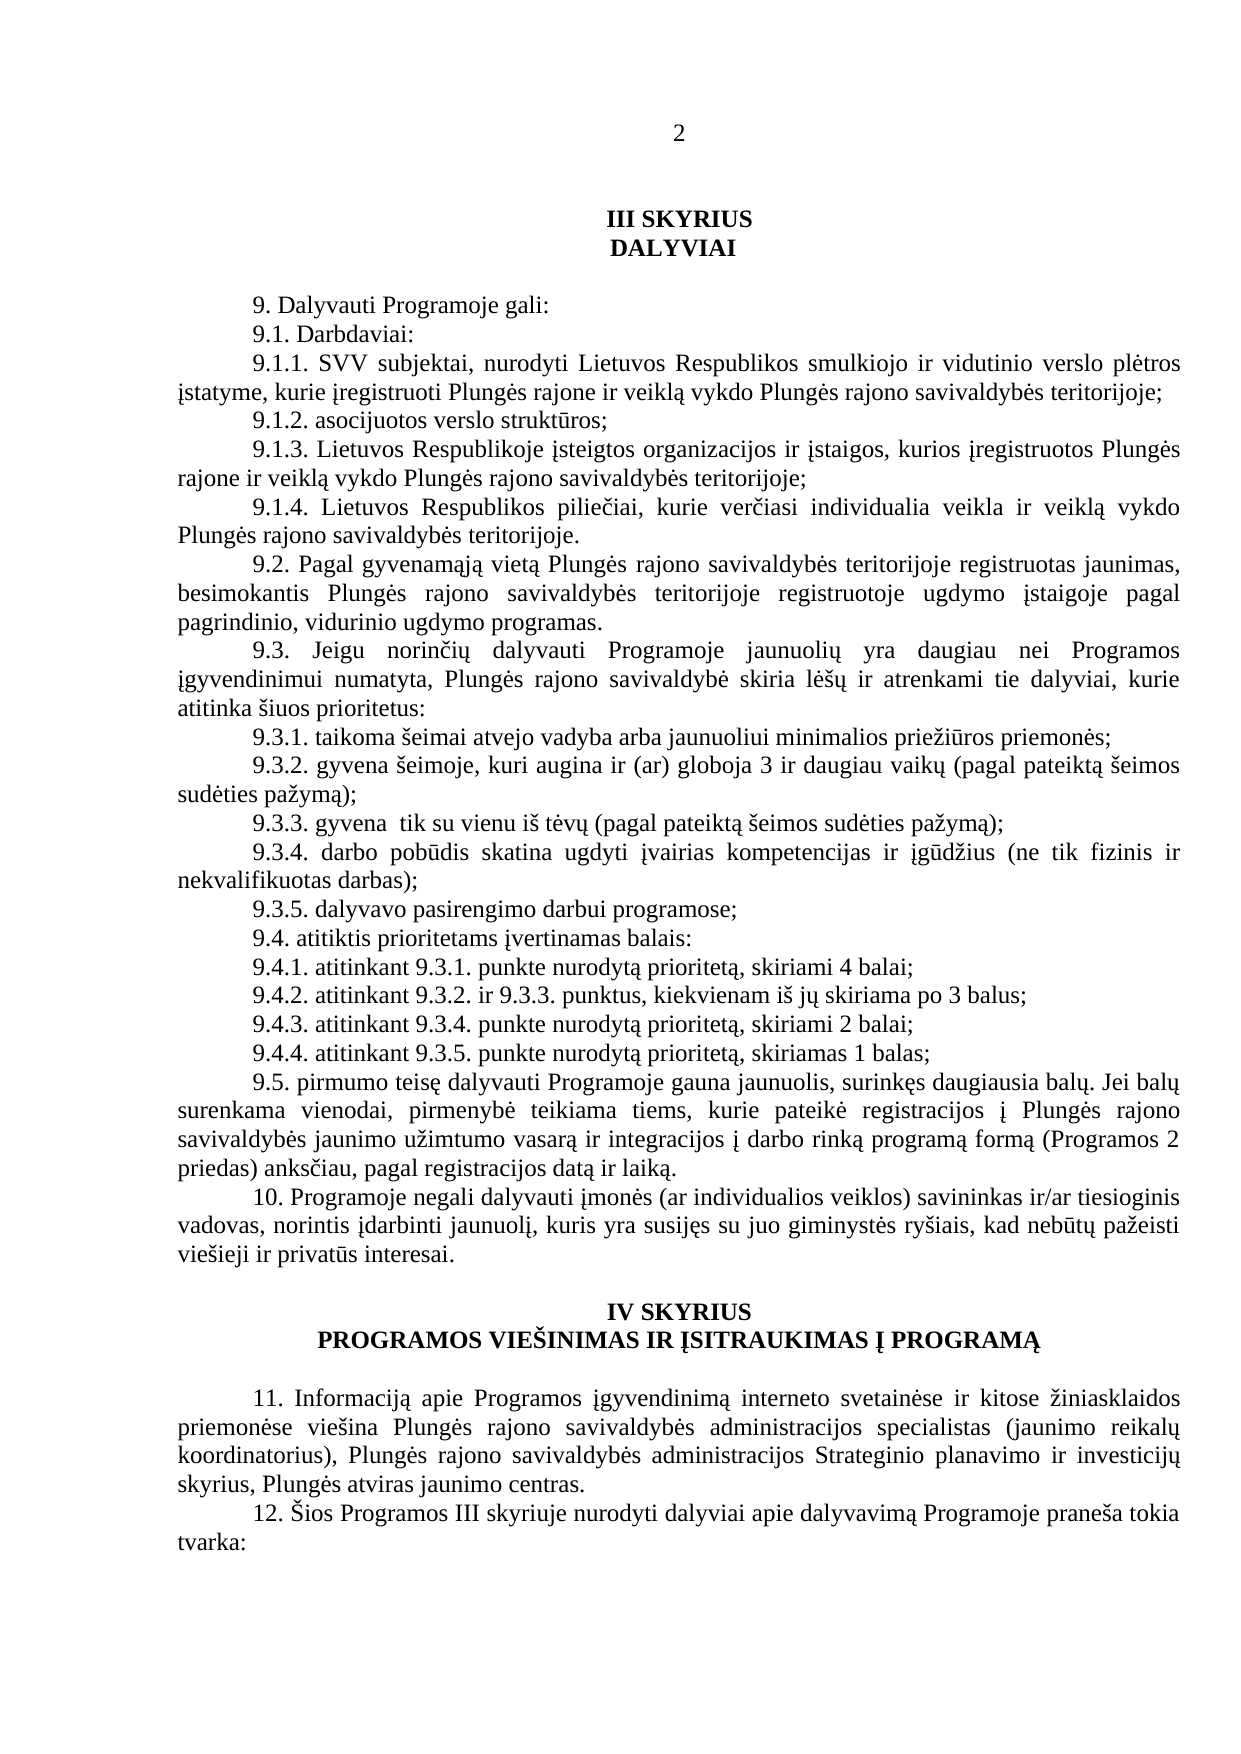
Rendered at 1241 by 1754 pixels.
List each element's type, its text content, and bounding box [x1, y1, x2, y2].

text 9.4. atitiktis prioritetams įvertinamas balais: [177, 923, 1181, 952]
text 9.1.4. Lietuvos Respublikos piliečiai, kurie verčiasi individualia veikla ir veiklą vykdo Plungės rajono savivaldybės teritorijoje. [177, 492, 1181, 549]
text III SKYRIUS [177, 204, 1181, 233]
text 9.4.1. atitinkant 9.3.1. punkte nurodytą prioritetą, skiriami 4 balai; [177, 952, 1181, 981]
text 9.3. Jeigu norinčių dalyvauti Programoje jaunuolių yra daugiau nei Programos įgyvendinimui numatyta, Plungės rajono savivaldybė skiria lėšų ir atrenkami tie dalyviai, kurie atitinka šiuos prioritetus: [177, 636, 1181, 722]
text 9.5. pirmumo teisę dalyvauti Programoje gauna jaunuolis, surinkęs daugiausia balų. Jei balų surenkama vienodai, pirmenybė teikiama tiems, kurie pateikė registracijos į Plungės rajono savivaldybės jaunimo užimtumo vasarą ir integracijos į darbo rinką programą formą (Programos 2 priedas) anksčiau, pagal registracijos datą ir laiką. [177, 1067, 1181, 1182]
text 9.1. Darbdaviai: [177, 319, 1181, 348]
text 9.1.2. asocijuotos verslo struktūros; [177, 406, 1181, 434]
text 9.1.1. SVV subjektai, nurodyti Lietuvos Respublikos smulkiojo ir vidutinio verslo plėtros įstatyme, kurie įregistruoti Plungės rajone ir veiklą vykdo Plungės rajono savivaldybės teritorijoje; [177, 348, 1181, 406]
text 9.4.4. atitinkant 9.3.5. punkte nurodytą prioritetą, skiriamas 1 balas; [177, 1038, 1181, 1067]
text 9.4.3. atitinkant 9.3.4. punkte nurodytą prioritetą, skiriami 2 balai; [177, 1009, 1181, 1038]
text DALYVIAI [177, 233, 1181, 262]
text 9.3.2. gyvena šeimoje, kuri augina ir (ar) globoja 3 ir daugiau vaikų (pagal pateiktą šeimos sudėties pažymą); [177, 751, 1181, 808]
text 9. Dalyvauti Programoje gali: [177, 291, 1181, 319]
text 10. Programoje negali dalyvauti įmonės (ar individualios veiklos) savininkas ir/ar tiesioginis vadovas, norintis įdarbinti jaunuolį, kuris yra susijęs su juo giminystės ryšiais, kad nebūtų pažeisti viešieji ir privatūs interesai. [177, 1182, 1181, 1268]
text 9.1.3. Lietuvos Respublikoje įsteigtos organizacijos ir įstaigos, kurios įregistruotos Plungės rajone ir veiklą vykdo Plungės rajono savivaldybės teritorijoje; [177, 434, 1181, 492]
text 9.3.1. taikoma šeimai atvejo vadyba arba jaunuoliui minimalios priežiūros priemonės; [177, 722, 1181, 751]
text 9.2. Pagal gyvenamąją vietą Plungės rajono savivaldybės teritorijoje registruotas jaunimas, besimokantis Plungės rajono savivaldybės teritorijoje registruotoje ugdymo įstaigoje pagal pagrindinio, vidurinio ugdymo programas. [177, 549, 1181, 636]
text 9.3.4. darbo pobūdis skatina ugdyti įvairias kompetencijas ir įgūdžius (ne tik fizinis ir nekvalifikuotas darbas); [177, 837, 1181, 894]
text IV SKYRIUS [177, 1297, 1181, 1326]
text 9.3.3. gyvena tik su vienu iš tėvų (pagal pateiktą šeimos sudėties pažymą); [177, 808, 1181, 837]
text PROGRAMOS VIEŠINIMAS IR ĮSITRAUKIMAS Į PROGRAMĄ [177, 1326, 1181, 1354]
text 9.3.5. dalyvavo pasirengimo darbui programose; [177, 894, 1181, 923]
text 12. Šios Programos III skyriuje nurodyti dalyviai apie dalyvavimą Programoje praneša tokia tvarka: [177, 1498, 1181, 1556]
text 9.4.2. atitinkant 9.3.2. ir 9.3.3. punktus, kiekvienam iš jų skiriama po 3 balus; [177, 981, 1181, 1009]
text 11. Informaciją apie Programos įgyvendinimą interneto svetainėse ir kitose žiniasklaidos priemonėse viešina Plungės rajono savivaldybės administracijos specialistas (jaunimo reikalų koordinatorius), Plungės rajono savivaldybės administracijos Strateginio planavimo ir investicijų skyrius, Plungės atviras jaunimo centras. [177, 1383, 1181, 1498]
